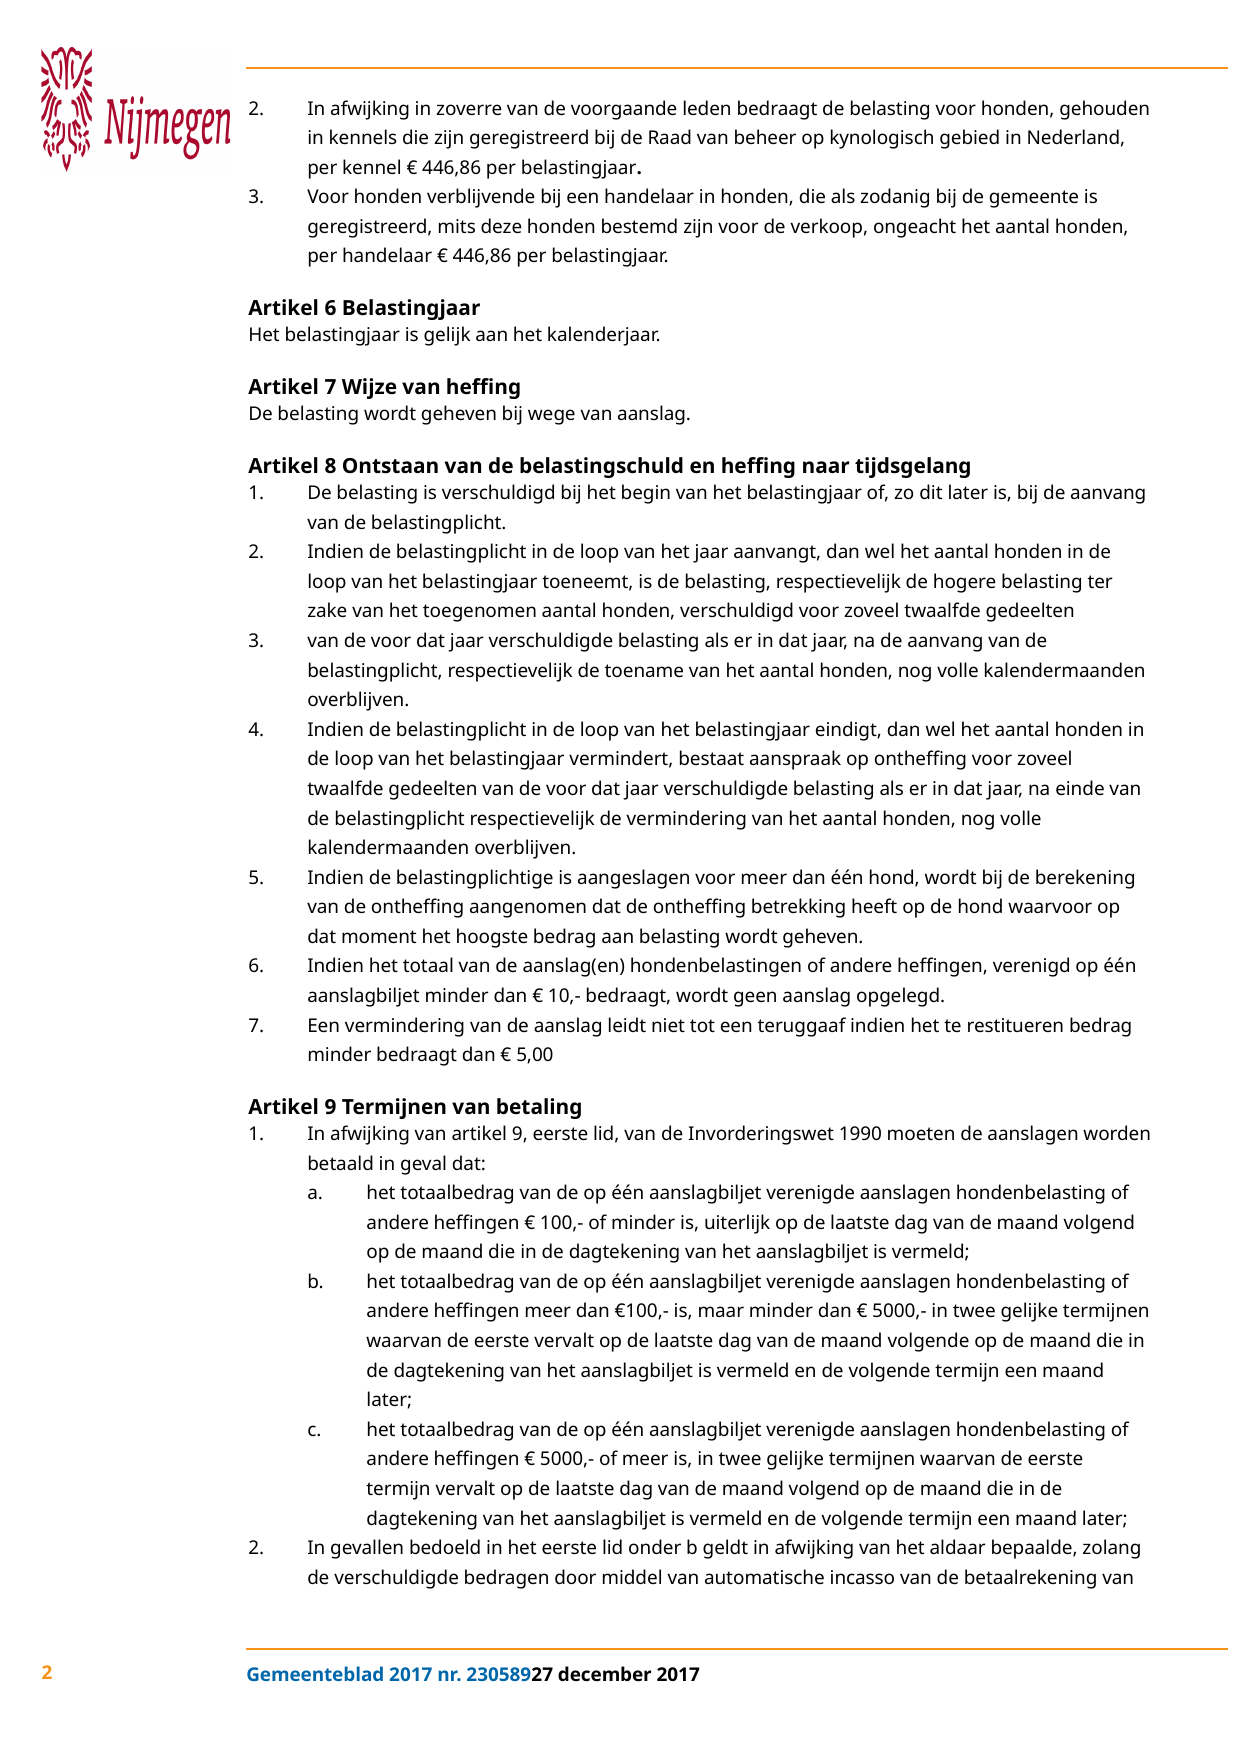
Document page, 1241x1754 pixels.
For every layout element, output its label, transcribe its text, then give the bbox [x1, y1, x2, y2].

list van de voor dat jaar verschuldigde belasting als er in dat jaar, na de aanvang van de belastingplicht, respectievelijk de toename van het aantal honden, nog volle kalendermaanden overblijven. [248, 627, 1152, 712]
picture [41, 47, 231, 172]
list Indien het totaal van de aanslag(en) hondenbelastingen of andere heffingen, verenigd op één aanslagbiljet minder dan € 10,- bedraagt, wordt geen aanslag opgelegd. [248, 953, 1152, 1008]
text Artikel 9 Termijnen van betaling [248, 1092, 1152, 1120]
list Voor honden verblijvende bij een handelaar in honden, die als zodanig bij de gemeente is geregistreerd, mits deze honden bestemd zijn voor de verkoop, ongeacht het aantal honden, per handelaar € 446,86 per belastingjaar. [248, 183, 1152, 268]
text Artikel 8 Ontstaan van de belastingschuld en heffing naar tijdsgelang [248, 451, 1152, 479]
list De belasting is verschuldigd bij het begin van het belastingjaar of, zo dit later is, bij de aanvang van de belastingplicht. [248, 479, 1152, 534]
list Indien de belastingplichtige is aangeslagen voor meer dan één hond, wordt bij de berekening van de ontheffing aangenomen dat de ontheffing betrekking heeft op de hond waarvoor op dat moment het hoogste bedrag aan belasting wordt geheven. [248, 864, 1152, 949]
list het totaalbedrag van de op één aanslagbiljet verenigde aanslagen hondenbelasting of andere heffingen meer dan €100,- is, maar minder dan € 5000,- in twee gelijke termijnen waarvan de eerste vervalt op de laatste dag van de maand volgende op de maand die in de dagtekening van het aanslagbiljet is vermeld en de volgende termijn een maand later; [307, 1268, 1152, 1412]
list Indien de belastingplicht in de loop van het jaar aanvangt, dan wel het aantal honden in de loop van het belastingjaar toeneemt, is de belasting, respectievelijk de hogere belasting ter zake van het toegenomen aantal honden, verschuldigd voor zoveel twaalfde gedeelten [248, 538, 1152, 623]
text Artikel 6 Belastingjaar [248, 293, 1152, 322]
text Het belastingjaar is gelijk aan het kalenderjaar. [248, 322, 1152, 347]
list Een vermindering van de aanslag leidt niet tot een teruggaaf indien het te restitueren bedrag minder bedraagt dan € 5,00 [248, 1012, 1152, 1067]
list Indien de belastingplicht in de loop van het belastingjaar eindigt, dan wel het aantal honden in de loop van het belastingjaar vermindert, bestaat aanspraak op ontheffing voor zoveel twaalfde gedeelten van de voor dat jaar verschuldigde belasting als er in dat jaar, na einde van de belastingplicht respectievelijk de vermindering van het aantal honden, nog volle kalendermaanden overblijven. [248, 716, 1152, 860]
list In afwijking van artikel 9, eerste lid, van de Invorderingswet 1990 moeten de aanslagen worden betaald in geval dat: [248, 1120, 1152, 1176]
text Artikel 7 Wijze van heffing [248, 372, 1152, 400]
list het totaalbedrag van de op één aanslagbiljet verenigde aanslagen hondenbelasting of andere heffingen € 5000,- of meer is, in twee gelijke termijnen waarvan de eerste termijn vervalt op de laatste dag van de maand volgend op de maand die in de dagtekening van het aanslagbiljet is vermeld en de volgende termijn een maand later; [307, 1416, 1152, 1531]
text De belasting wordt geheven bij wege van aanslag. [248, 400, 1152, 426]
list In gevallen bedoeld in het eerste lid onder b geldt in afwijking van het aldaar bepaalde, zolang de verschuldigde bedragen door middel van automatische incasso van de betaalrekening van [248, 1534, 1152, 1590]
list het totaalbedrag van de op één aanslagbiljet verenigde aanslagen hondenbelasting of andere heffingen € 100,- of minder is, uiterlijk op de laatste dag van de maand volgend op de maand die in de dagtekening van het aanslagbiljet is vermeld; [307, 1179, 1152, 1264]
list In afwijking in zoverre van de voorgaande leden bedraagt de belasting voor honden, gehouden in kennels die zijn geregistreerd bij de Raad van beheer op kynologisch gebied in Nederland, per kennel € 446,86 per belastingjaar. [248, 95, 1152, 180]
